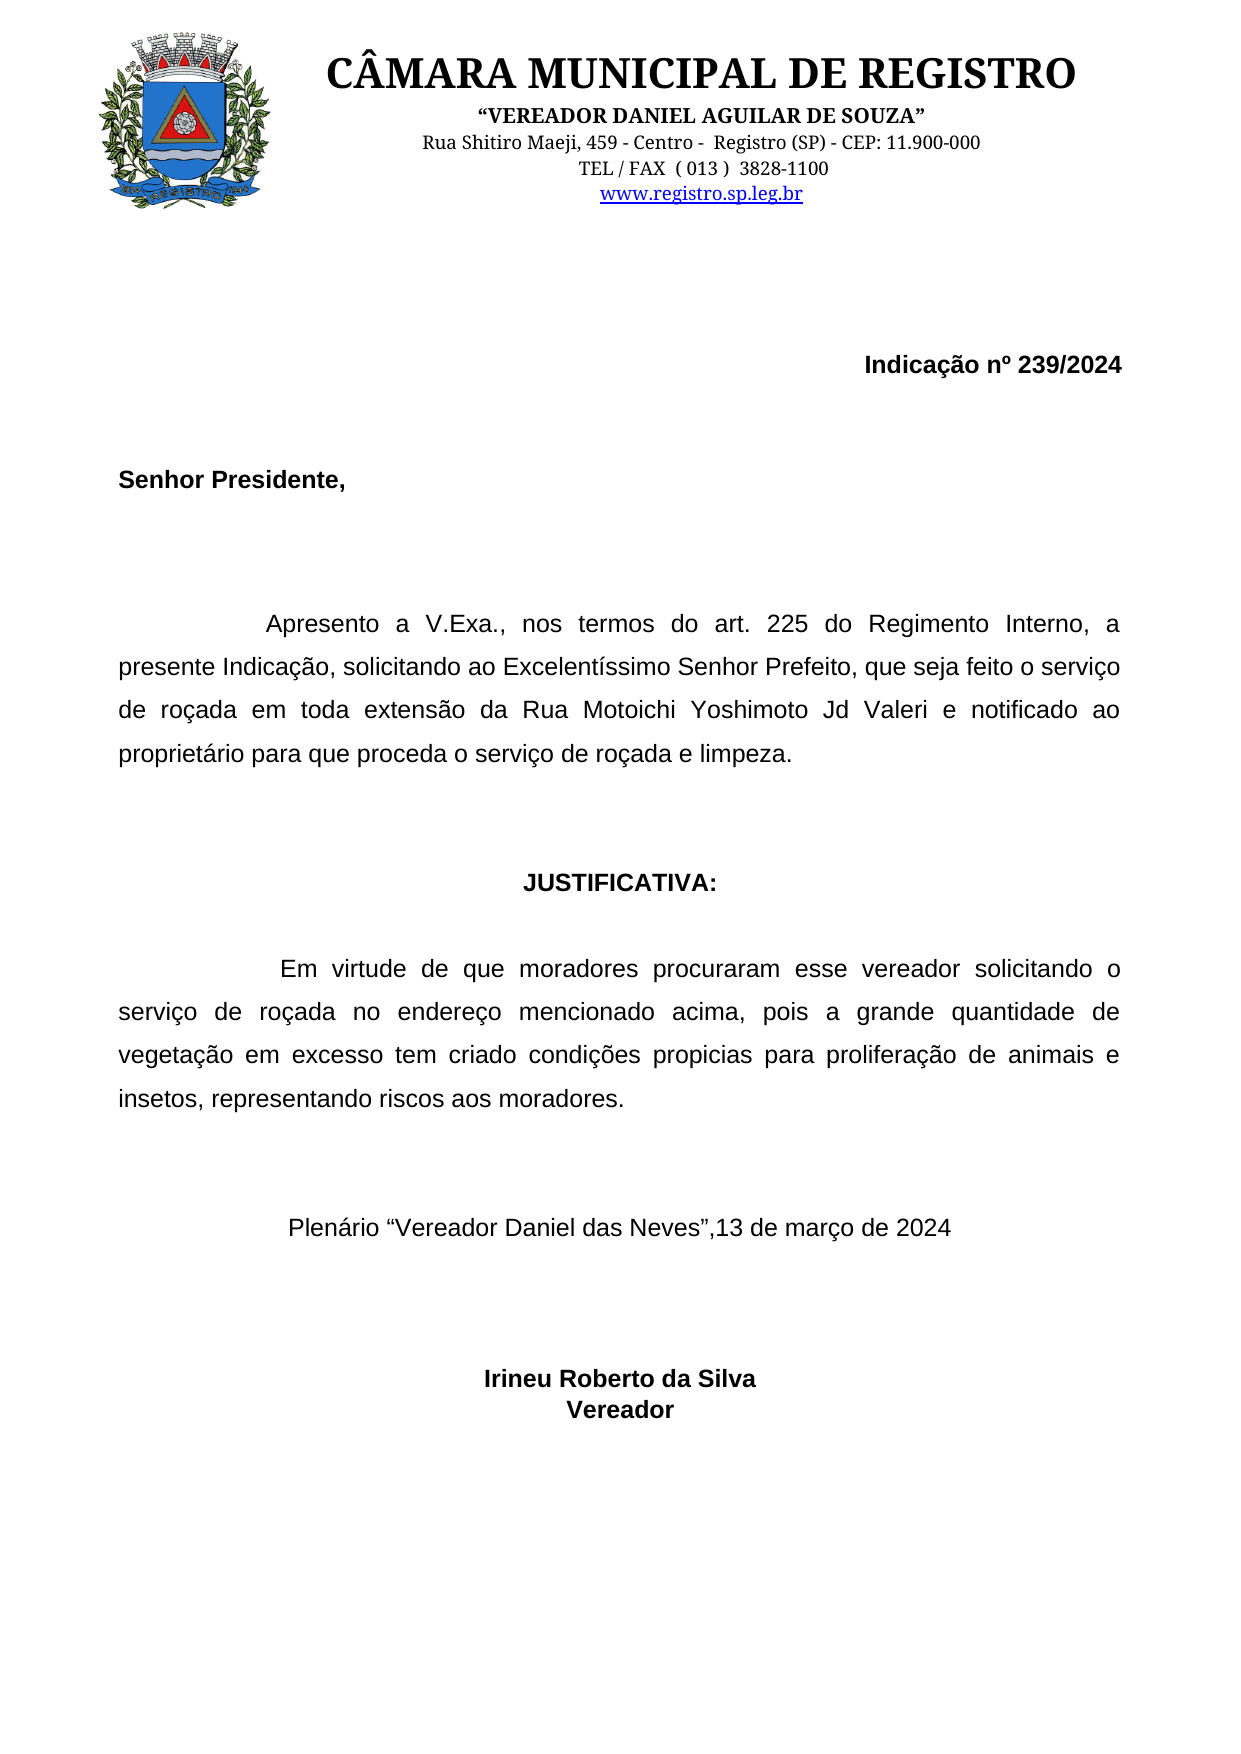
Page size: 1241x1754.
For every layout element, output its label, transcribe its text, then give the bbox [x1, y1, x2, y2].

text Irineu Roberto da Silva [118, 1362, 1122, 1393]
text Em virtude de que moradores procuraram esse vereador solicitando o serviço de roçada no endereço mencionado acima, pois a grande quantidade de vegetação em excesso tem criado condições propicias para proliferação de animais e insetos, representando riscos aos moradores. [118, 954, 1122, 1112]
text Vereador [118, 1393, 1122, 1424]
text Apresento a V.Exa., nos termos do art. 225 do Regimento Interno, a presente Indicação, solicitando ao Excelentíssimo Senhor Prefeito, que seja feito o serviço de roçada em toda extensão da Rua Motoichi Yoshimoto Jd Valeri e notificado ao proprietário para que proceda o serviço de roçada e limpeza. [118, 609, 1122, 767]
text Senhor Presidente, [118, 465, 1122, 494]
text Indicação nº 239/2024 [118, 350, 1122, 379]
text Plenário “Vereador Daniel das Neves”,13 de março de 2024 [118, 1213, 1122, 1242]
text JUSTIFICATIVA: [118, 868, 1122, 897]
